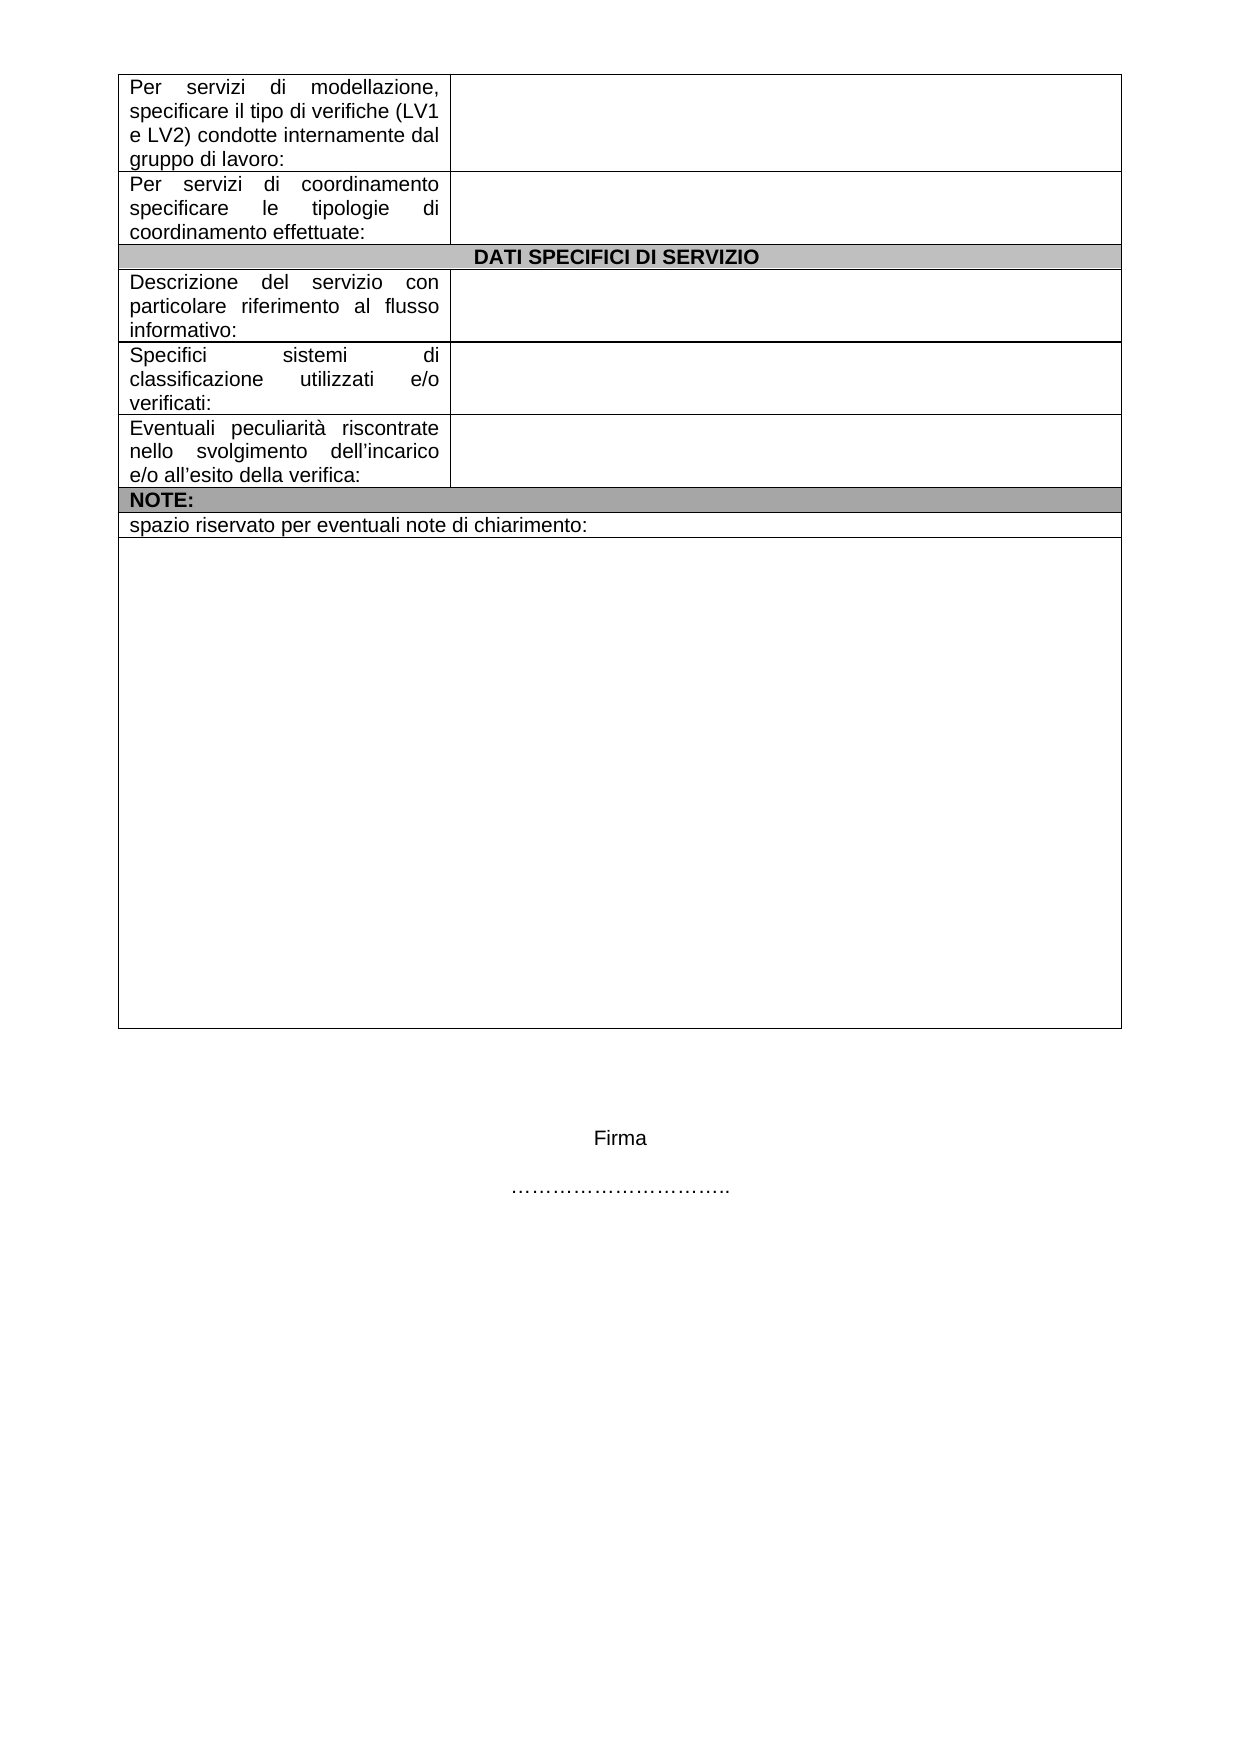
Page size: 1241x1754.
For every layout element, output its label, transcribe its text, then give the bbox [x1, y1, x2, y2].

text Firma [118, 1126, 1122, 1150]
table_cell Descrizione del servizio con particolare riferimento al flusso informativo: [119, 270, 450, 341]
text ………………………….. [118, 1174, 1122, 1198]
table_cell [451, 415, 1121, 487]
table_cell NOTE: [119, 488, 1121, 512]
table_cell Per servizi di coordinamento specificare le tipologie di coordinamento effettuate: [119, 172, 450, 243]
table_cell Specifici sistemi di classificazione utilizzati e/o verificati: [119, 343, 450, 414]
table_cell Eventuali peculiarità riscontrate nello svolgimento dell’incarico e/o all’esito della verifica: [119, 415, 450, 487]
table_cell [451, 172, 1121, 243]
table_cell Per servizi di modellazione, specificare il tipo di verifiche (LV1 e LV2) condotte internamente dal gruppo di lavoro: [119, 75, 450, 171]
table_cell spazio riservato per eventuali note di chiarimento: [119, 513, 1121, 537]
table_cell [451, 270, 1121, 341]
table_cell [119, 538, 1121, 1028]
table_cell [451, 75, 1121, 171]
table_cell DATI SPECIFICI DI SERVIZIO [119, 245, 1121, 268]
table_cell [451, 343, 1121, 414]
